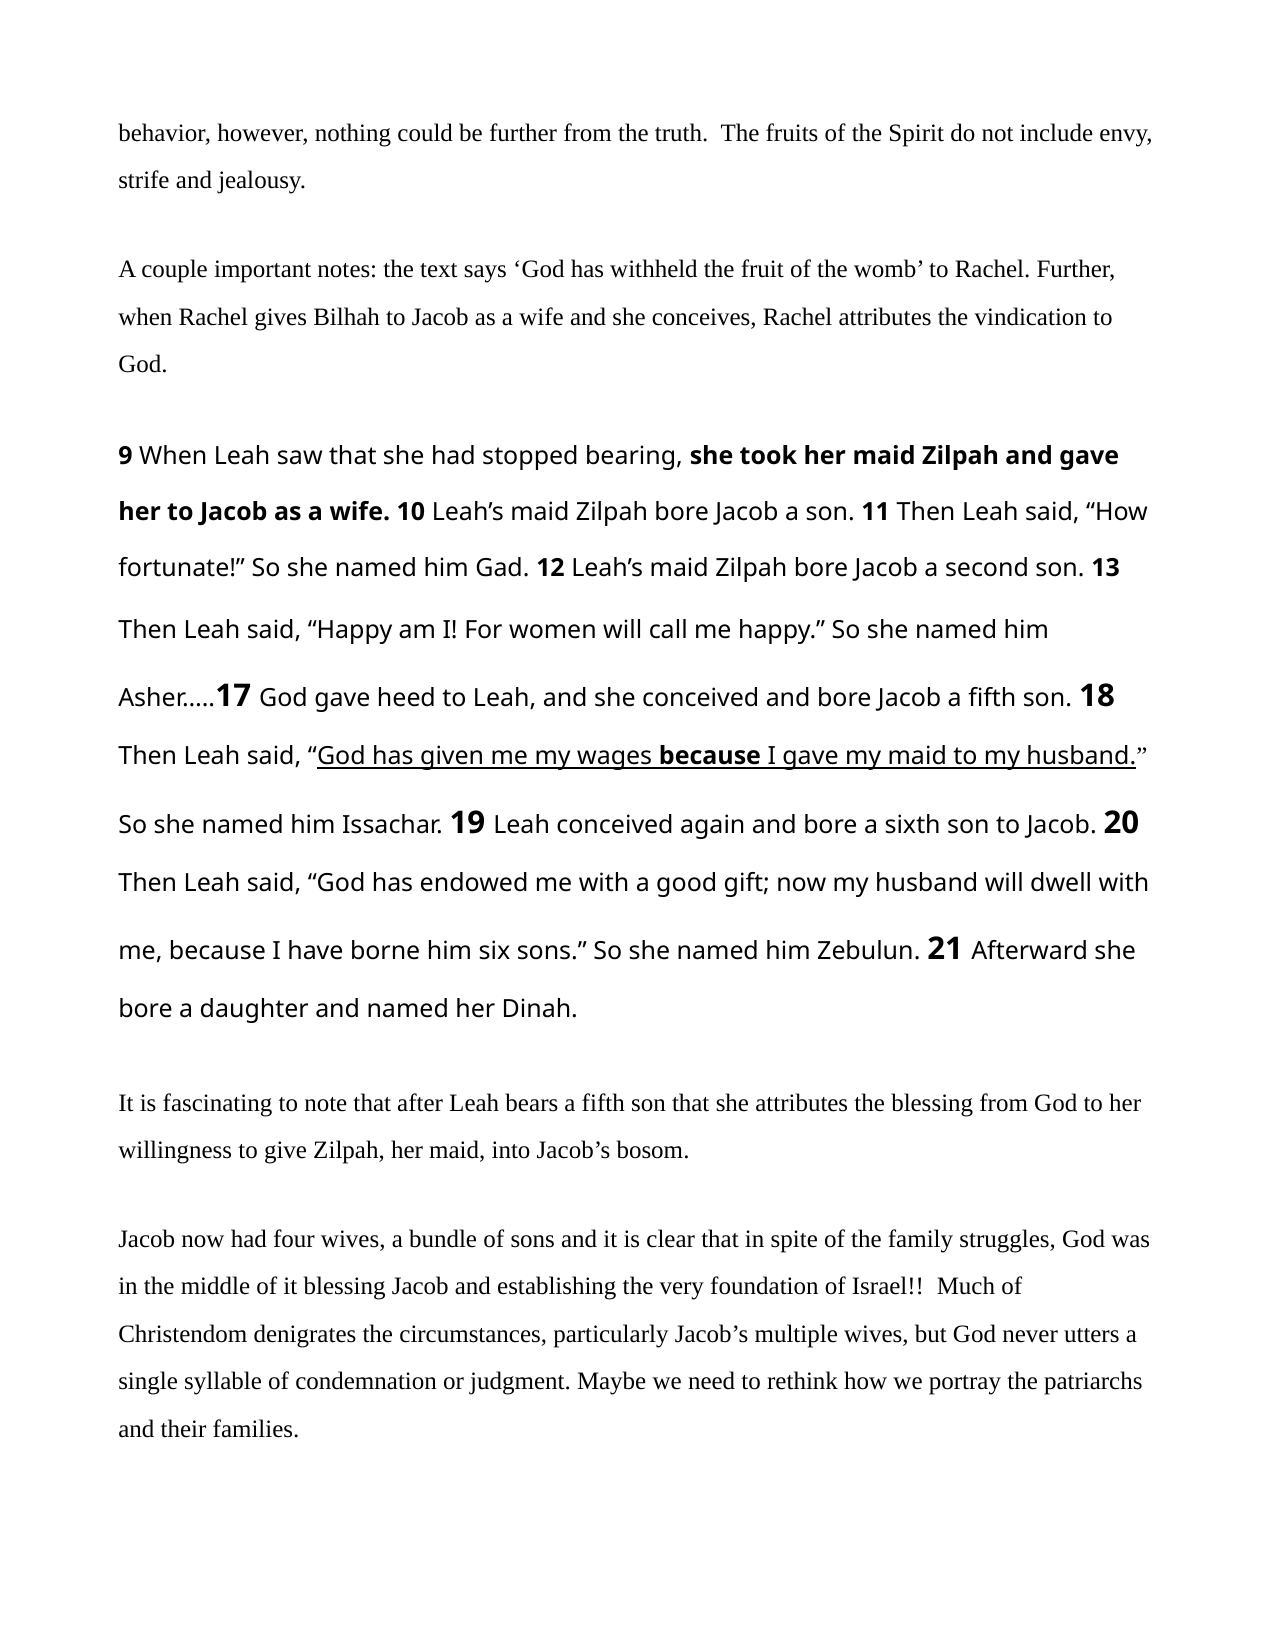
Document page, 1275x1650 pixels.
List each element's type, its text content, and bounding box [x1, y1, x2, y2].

text 9 When Leah saw that she had stopped bearing, she took her maid Zilpah and gave her to Jacob as a wife. 10 Leah’s maid Zilpah bore Jacob a son. 11 Then Leah said, “How fortunate!” So she named him Gad. 12 Leah’s maid Zilpah bore Jacob a second son. 13 Then Leah said, “Happy am I! For women will call me happy.” So she named him Asher…..17 God gave heed to Leah, and she conceived and bore Jacob a fifth son. 18 Then Leah said, “God has given me my wages because I gave my maid to my husband.” So she named him Issachar. 19 Leah conceived again and bore a sixth son to Jacob. 20 Then Leah said, “God has endowed me with a good gift; now my husband will dwell with me, because I have borne him six sons.” So she named him Zebulun. 21 Afterward she bore a daughter and named her Dinah. [118, 438, 1157, 1025]
text Jacob now had four wives, a bundle of sons and it is clear that in spite of the family struggles, God was in the middle of it blessing Jacob and establishing the very foundation of Israel!! Much of Christendom denigrates the circumstances, particularly Jacob’s multiple wives, but God never utters a single syllable of condemnation or judgment. Maybe we need to rethink how we portray the patriarchs and their families. [118, 1224, 1157, 1442]
text A couple important notes: the text says ‘God has withheld the fruit of the womb’ to Rachel. Further, when Rachel gives Bilhah to Jacob as a wife and she conceives, Rachel attributes the vindication to God. [118, 254, 1157, 378]
text It is fascinating to note that after Leah bears a fifth son that she attributes the blessing from God to her willingness to give Zilpah, her maid, into Jacob’s bosom. [118, 1088, 1157, 1164]
text behavior, however, nothing could be further from the truth. The fruits of the Spirit do not include envy, strife and jealousy. [118, 118, 1157, 194]
